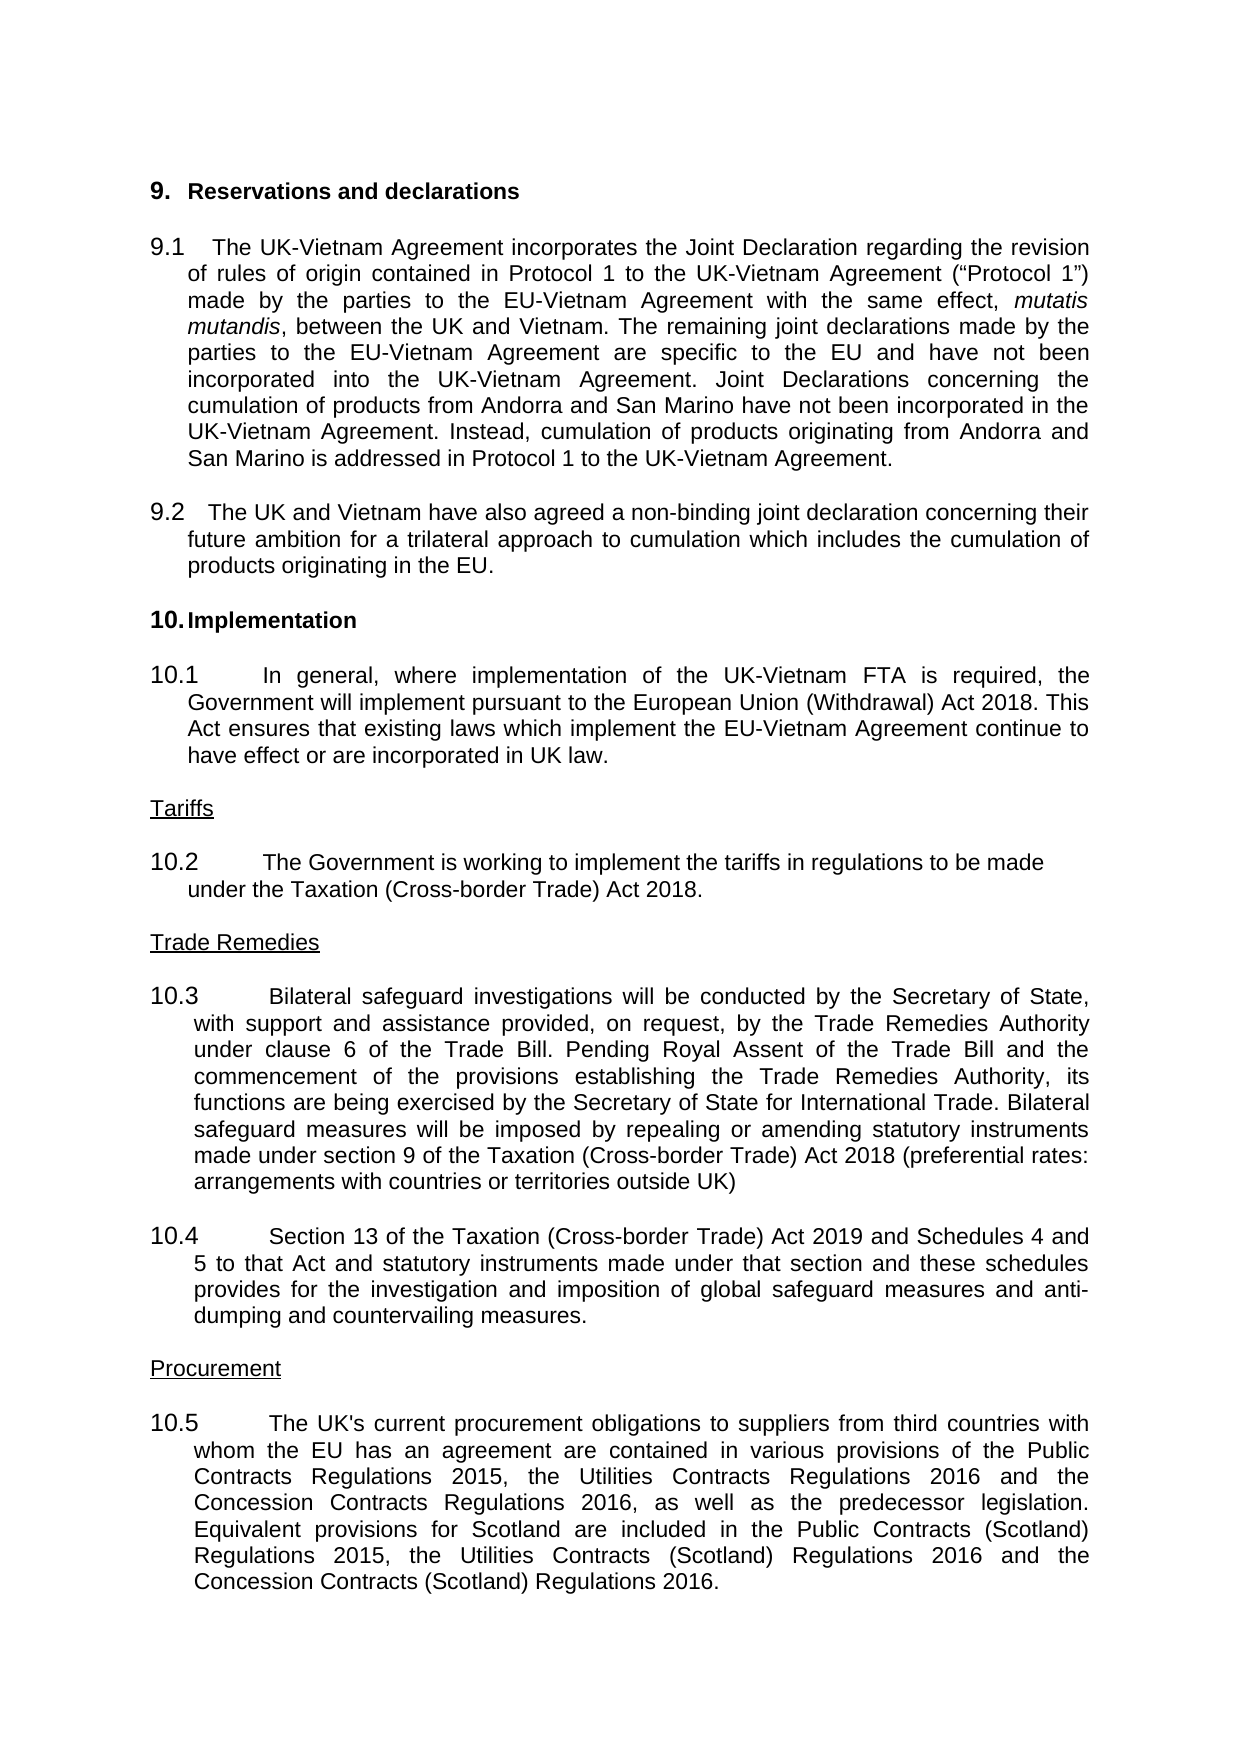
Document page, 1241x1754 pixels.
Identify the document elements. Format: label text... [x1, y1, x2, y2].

list The UK-Vietnam Agreement incorporates the Joint Declaration regarding the revision of rules of origin contained in Protocol 1 to the UK-Vietnam Agreement (“Protocol 1”) made by the parties to the EU-Vietnam Agreement with the same effect, mutatis mutandis, between the UK and Vietnam. The remaining joint declarations made by the parties to the EU-Vietnam Agreement are specific to the EU and have not been incorporated into the UK-Vietnam Agreement. Joint Declarations concerning the cumulation of products from Andorra and San Marino have not been incorporated in the UK-Vietnam Agreement. Instead, cumulation of products originating from Andorra and San Marino is addressed in Protocol 1 to the UK-Vietnam Agreement. [150, 231, 1090, 471]
list Section 13 of the Taxation (Cross-border Trade) Act 2019 and Schedules 4 and 5 to that Act and statutory instruments made under that section and these schedules provides for the investigation and imposition of global safeguard measures and anti-dumping and countervailing measures. [150, 1221, 1090, 1329]
list Bilateral safeguard investigations will be conducted by the Secretary of State, with support and assistance provided, on request, by the Trade Remedies Authority under clause 6 of the Trade Bill. Pending Royal Assent of the Trade Bill and the commencement of the provisions establishing the Trade Remedies Authority, its functions are being exercised by the Secretary of State for International Trade. Bilateral safeguard measures will be imposed by repealing or amending statutory instruments made under section 9 of the Taxation (Cross-border Trade) Act 2018 (preferential rates: arrangements with countries or territories outside UK) [150, 981, 1090, 1194]
list The UK's current procurement obligations to suppliers from third countries with whom the EU has an agreement are contained in various provisions of the Public Contracts Regulations 2015, the Utilities Contracts Regulations 2016 and the Concession Contracts Regulations 2016, as well as the predecessor legislation. Equivalent provisions for Scotland are included in the Public Contracts (Scotland) Regulations 2015, the Utilities Contracts (Scotland) Regulations 2016 and the Concession Contracts (Scotland) Regulations 2016. [150, 1408, 1090, 1595]
text Procurement [150, 1355, 1090, 1381]
list The Government is working to implement the tariffs in regulations to be made under the Taxation (Cross-border Trade) Act 2018. [150, 847, 1090, 902]
list In general, where implementation of the UK-Vietnam FTA is required, the Government will implement pursuant to the European Union (Withdrawal) Act 2018. This Act ensures that existing laws which implement the EU-Vietnam Agreement continue to have effect or are incorporated in UK law. [150, 660, 1090, 768]
text Tariffs [150, 794, 1090, 821]
text Trade Remedies [150, 929, 1090, 955]
list Reservations and declarations [150, 176, 1090, 205]
list The UK and Vietnam have also agreed a non-binding joint declaration concerning their future ambition for a trilateral approach to cumulation which includes the cumulation of products originating in the EU. [150, 497, 1090, 579]
list Implementation [150, 605, 1090, 634]
